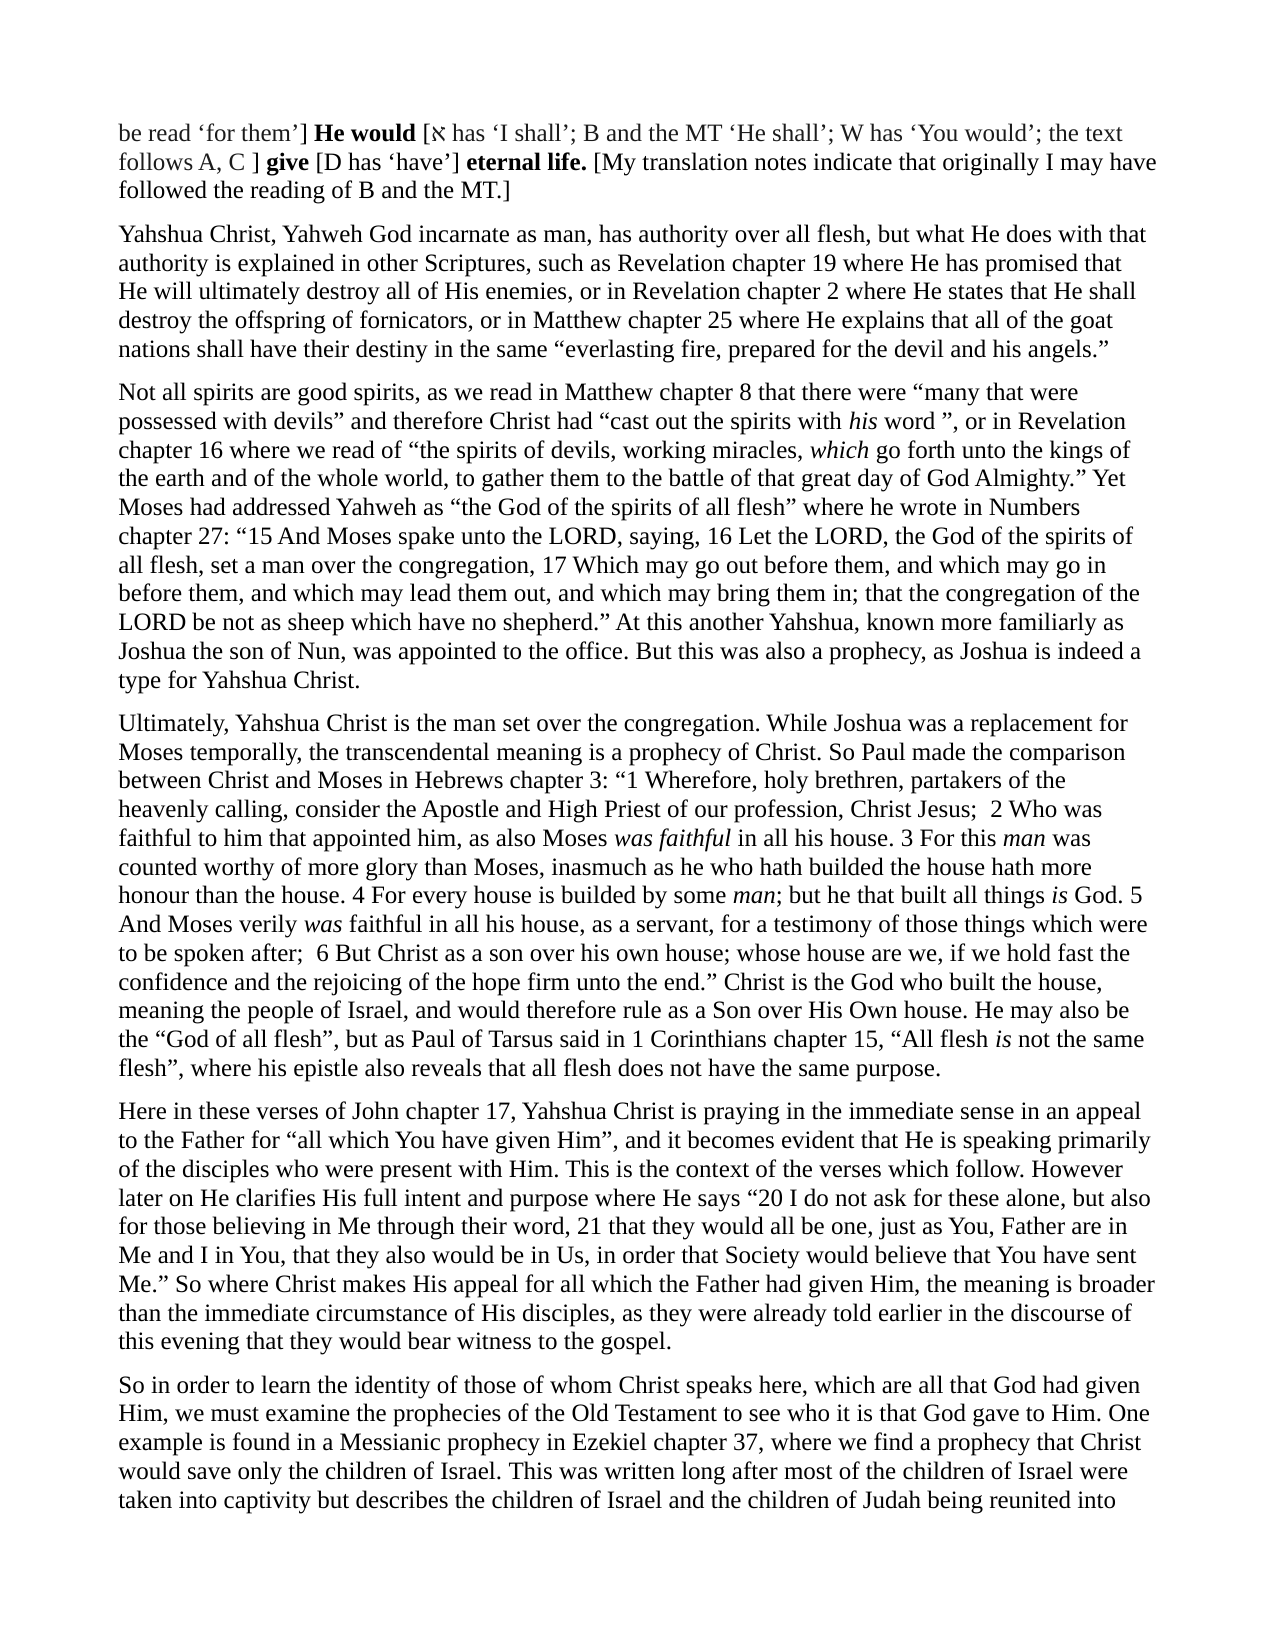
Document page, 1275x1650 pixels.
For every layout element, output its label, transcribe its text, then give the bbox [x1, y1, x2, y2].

text Not all spirits are good spirits, as we read in Matthew chapter 8 that there were “many that were possessed with devils” and therefore Christ had “cast out the spirits with his word ”, or in Revelation chapter 16 where we read of “the spirits of devils, working miracles, which go forth unto the kings of the earth and of the whole world, to gather them to the battle of that great day of God Almighty.” Yet Moses had addressed Yahweh as “the God of the spirits of all flesh” where he wrote in Numbers chapter 27: “15 And Moses spake unto the LORD, saying, 16 Let the LORD, the God of the spirits of all flesh, set a man over the congregation, 17 Which may go out before them, and which may go in before them, and which may lead them out, and which may bring them in; that the congregation of the LORD be not as sheep which have no shepherd.” At this another Yahshua, known more familiarly as Joshua the son of Nun, was appointed to the office. But this was also a prophecy, as Joshua is indeed a type for Yahshua Christ. [118, 377, 1157, 693]
text Yahshua Christ, Yahweh God incarnate as man, has authority over all flesh, but what He does with that authority is explained in other Scriptures, such as Revelation chapter 19 where He has promised that He will ultimately destroy all of His enemies, or in Revelation chapter 2 where He states that He shall destroy the offspring of fornicators, or in Matthew chapter 25 where He explains that all of the goat nations shall have their destiny in the same “everlasting fire, prepared for the devil and his angels.” [118, 219, 1157, 363]
text be read ‘for them’] He would [א has ‘I shall’; B and the MT ‘He shall’; W has ‘You would’; the text follows A, C ] give [D has ‘have’] eternal life. [My translation notes indicate that originally I may have followed the reading of B and the MT.] [118, 118, 1157, 204]
text Ultimately, Yahshua Christ is the man set over the congregation. While Joshua was a replacement for Moses temporally, the transcendental meaning is a prophecy of Christ. So Paul made the comparison between Christ and Moses in Hebrews chapter 3: “1 Wherefore, holy brethren, partakers of the heavenly calling, consider the Apostle and High Priest of our profession, Christ Jesus; 2 Who was faithful to him that appointed him, as also Moses was faithful in all his house. 3 For this man was counted worthy of more glory than Moses, inasmuch as he who hath builded the house hath more honour than the house. 4 For every house is builded by some man; but he that built all things is God. 5 And Moses verily was faithful in all his house, as a servant, for a testimony of those things which were to be spoken after; 6 But Christ as a son over his own house; whose house are we, if we hold fast the confidence and the rejoicing of the hope firm unto the end.” Christ is the God who built the house, meaning the people of Israel, and would therefore rule as a Son over His Own house. He may also be the “God of all flesh”, but as Paul of Tarsus said in 1 Corinthians chapter 15, “All flesh is not the same flesh”, where his epistle also reveals that all flesh does not have the same purpose. [118, 708, 1157, 1082]
text So in order to learn the identity of those of whom Christ speaks here, which are all that God had given Him, we must examine the prophecies of the Old Testament to see who it is that God gave to Him. One example is found in a Messianic prophecy in Ezekiel chapter 37, where we find a prophecy that Christ would save only the children of Israel. This was written long after most of the children of Israel were taken into captivity but describes the children of Israel and the children of Judah being reunited into [118, 1370, 1157, 1513]
text Here in these verses of John chapter 17, Yahshua Christ is praying in the immediate sense in an appeal to the Father for “all which You have given Him”, and it becomes evident that He is speaking primarily of the disciples who were present with Him. This is the context of the verses which follow. However later on He clarifies His full intent and purpose where He says “20 I do not ask for these alone, but also for those believing in Me through their word, 21 that they would all be one, just as You, Father are in Me and I in You, that they also would be in Us, in order that Society would believe that You have sent Me.” So where Christ makes His appeal for all which the Father had given Him, the meaning is broader than the immediate circumstance of His disciples, as they were already told earlier in the discourse of this evening that they would bear witness to the gospel. [118, 1096, 1157, 1355]
